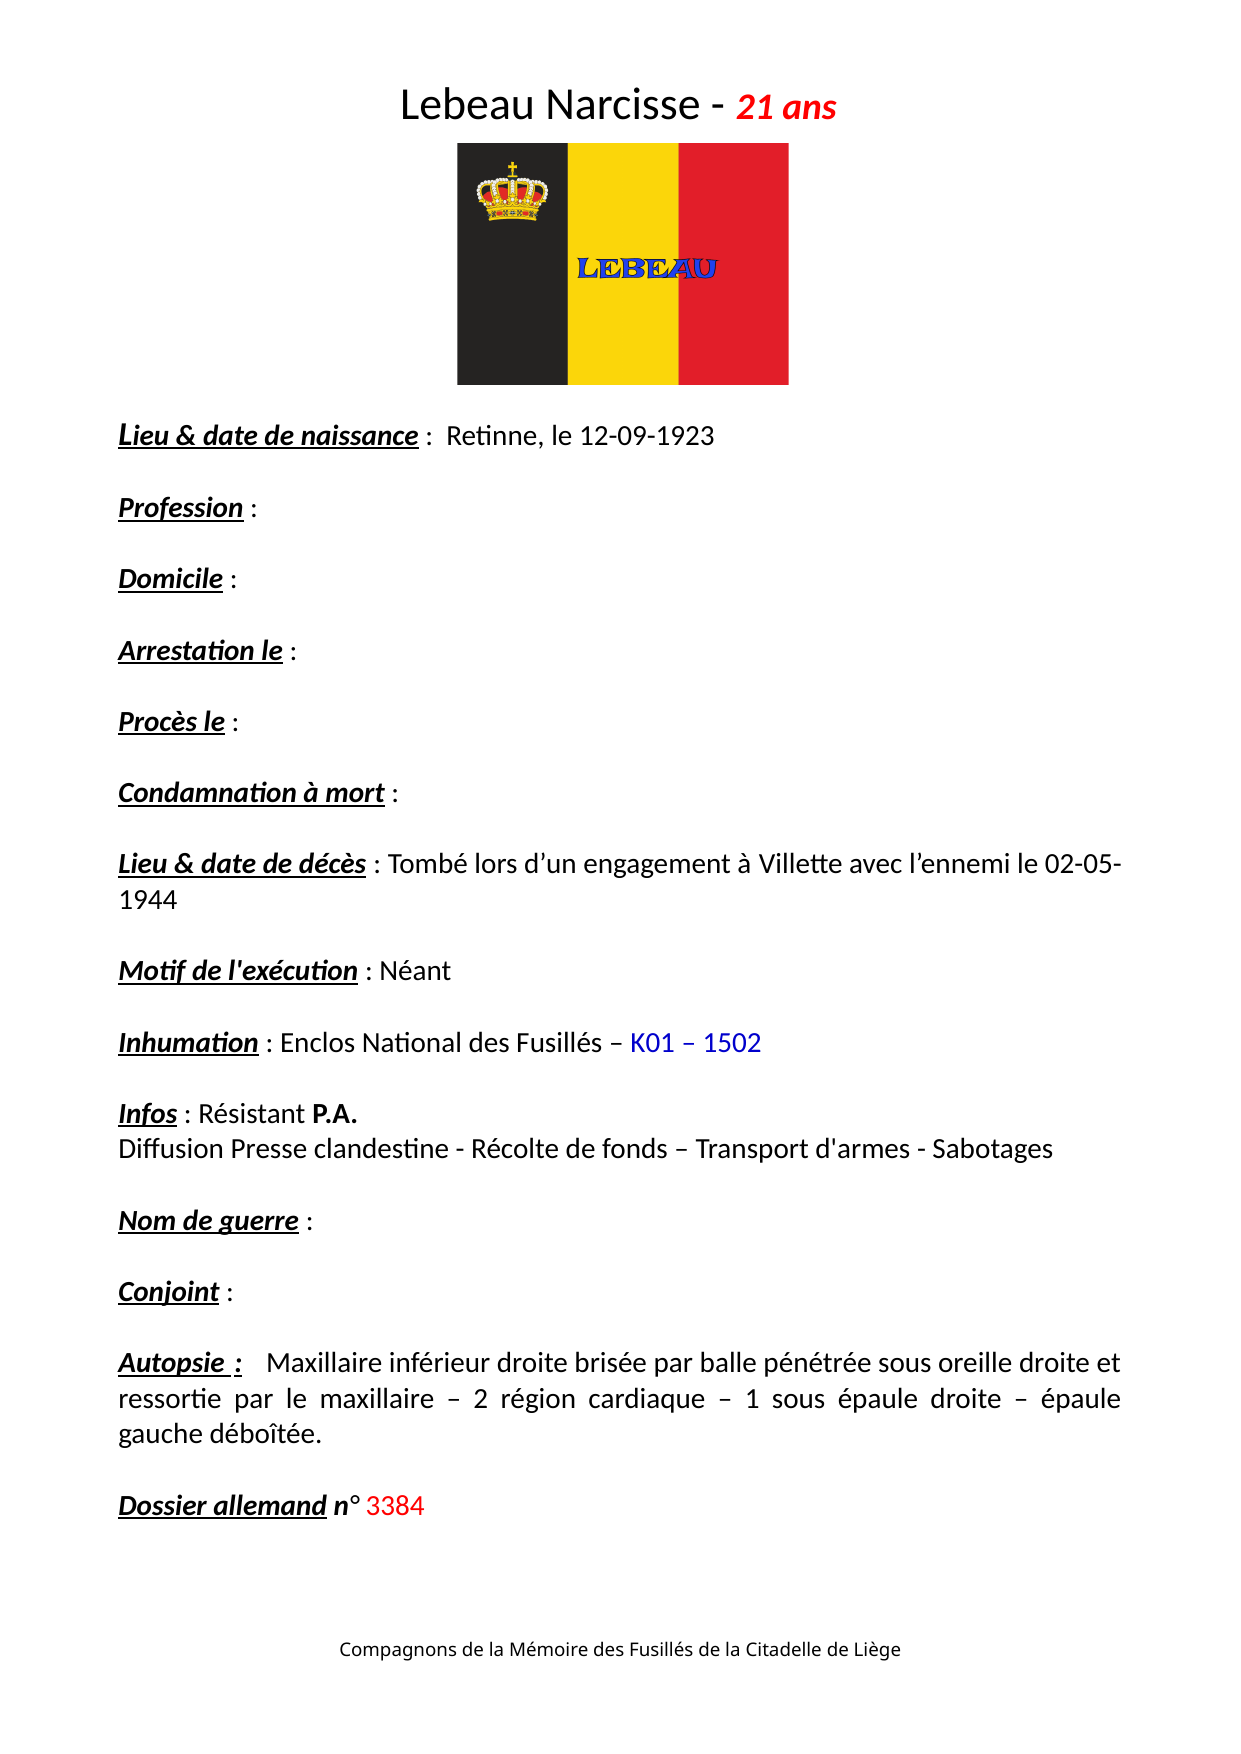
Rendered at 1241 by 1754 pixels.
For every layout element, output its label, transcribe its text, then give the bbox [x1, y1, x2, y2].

text Dossier allemand n° 3384 [118, 1487, 1122, 1522]
text Lieu & date de naissance : Retinne, le 12-09-1923 [118, 413, 1122, 454]
text Conjoint : [118, 1273, 1122, 1309]
text Lebeau Narcisse - 21 ans [118, 75, 1122, 131]
text Procès le : [118, 703, 1122, 739]
text Autopsie : Maxillaire inférieur droite brisée par balle pénétrée sous oreille droite et ressortie par le maxillaire – 2 région cardiaque – 1 sous épaule droite – épaule gauche déboîtée. [118, 1344, 1122, 1451]
text Diffusion Presse clandestine - Récolte de fonds – Transport d'armes - Sabotages [118, 1131, 1122, 1166]
text Arrestation le : [118, 632, 1122, 667]
text Profession : [118, 489, 1122, 525]
text Domicile : [118, 561, 1122, 596]
text Infos : Résistant P.A. [118, 1095, 1122, 1131]
text Motif de l'exécution : Néant [118, 952, 1122, 988]
text Condamnation à mort : [118, 774, 1122, 810]
text Lieu & date de décès : Tombé lors d’un engagement à Villette avec l’ennemi le 02-05-1944 [118, 846, 1122, 917]
text Nom de guerre : [118, 1202, 1122, 1237]
text Inhumation : Enclos National des Fusillés – K01 – 1502 [118, 1024, 1122, 1059]
